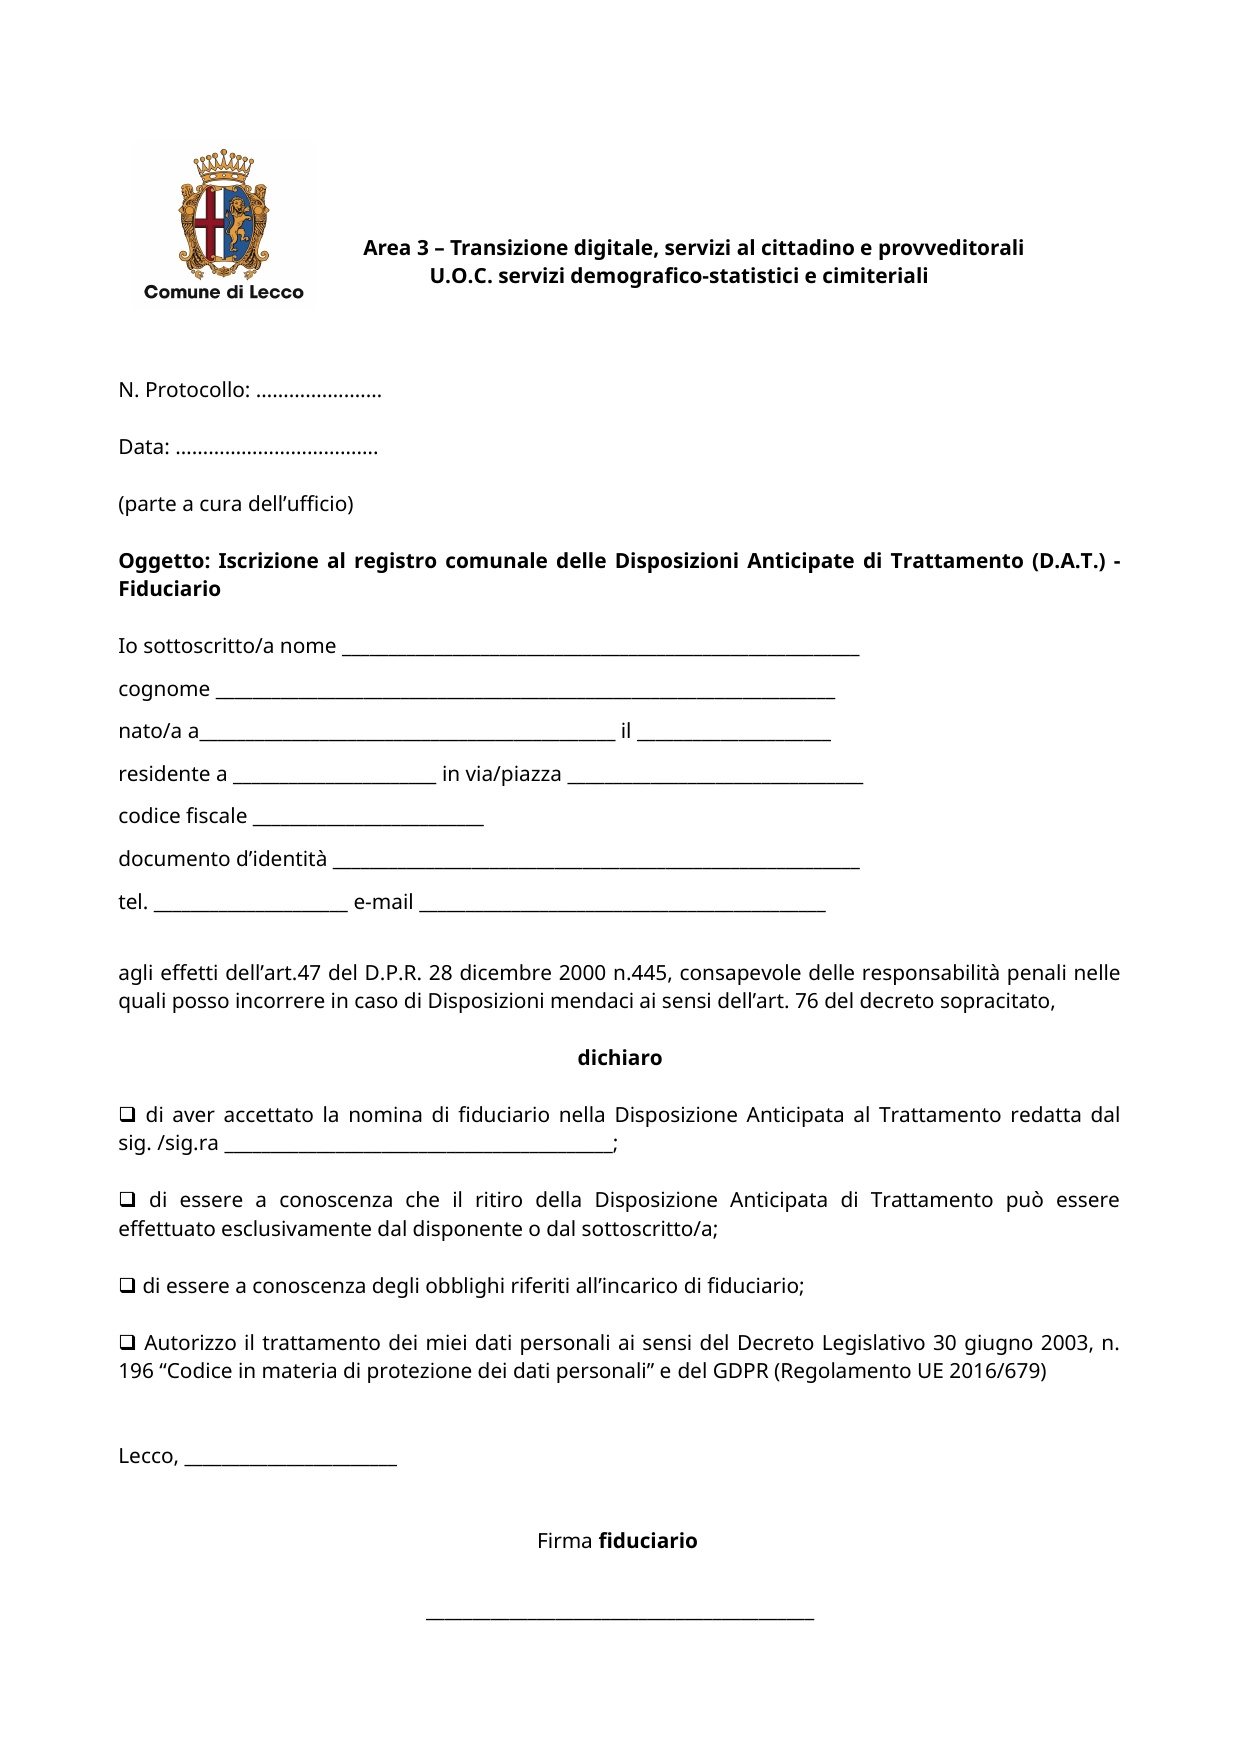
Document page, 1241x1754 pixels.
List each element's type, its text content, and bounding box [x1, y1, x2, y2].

text Firma fiduciario __________________________________________ [118, 1527, 1122, 1623]
text codice fiscale _________________________ documento d’identità _________________________________________________________ [118, 802, 1122, 873]
text Area 3 – Transizione digitale, servizi al cittadino e provveditorali [316, 233, 1122, 262]
text  Autorizzo il trattamento dei miei dati personali ai sensi del Decreto Legislativo 30 giugno 2003, n. 196 “Codice in materia di protezione dei dati personali” e del GDPR (Regolamento UE 2016/679) [118, 1328, 1122, 1384]
text Oggetto: Iscrizione al registro comunale delle Disposizioni Anticipate di Trattamento (D.A.T.) - Fiduciario [118, 546, 1122, 603]
text Io sottoscritto/a nome ________________________________________________________ cognome ___________________________________________________________________ [118, 631, 1122, 702]
text  di aver accettato la nomina di fiduciario nella Disposizione Anticipata al Trattamento redatta dal sig. /sig.ra __________________________________________; [118, 1100, 1122, 1157]
text agli effetti dell’art.47 del D.P.R. 28 dicembre 2000 n.445, consapevole delle responsabilità penali nelle quali posso incorrere in caso di Disposizioni mendaci ai sensi dell’art. 76 del decreto sopracitato, [118, 958, 1122, 1015]
text nato/a a_____________________________________________ il _____________________ [118, 716, 1122, 745]
text (parte a cura dell’ufficio) [118, 489, 1122, 517]
text U.O.C. servizi demografico-statistici e cimiteriali [316, 262, 1122, 290]
text Data: ………………………………. [118, 432, 1122, 461]
text  di essere a conoscenza che il ritiro della Disposizione Anticipata di Trattamento può essere effettuato esclusivamente dal disponente o dal sottoscritto/a; [118, 1185, 1122, 1242]
text N. Protocollo: ……………..…… [118, 375, 1122, 404]
text tel. _____________________ e-mail ____________________________________________ [118, 887, 1122, 915]
text Lecco, _______________________ [118, 1441, 1122, 1470]
text  di essere a conoscenza degli obblighi riferiti all’incarico di fiduciario; [118, 1271, 1122, 1299]
text residente a ______________________ in via/piazza ________________________________ [118, 759, 1122, 787]
text dichiaro [118, 1043, 1122, 1072]
